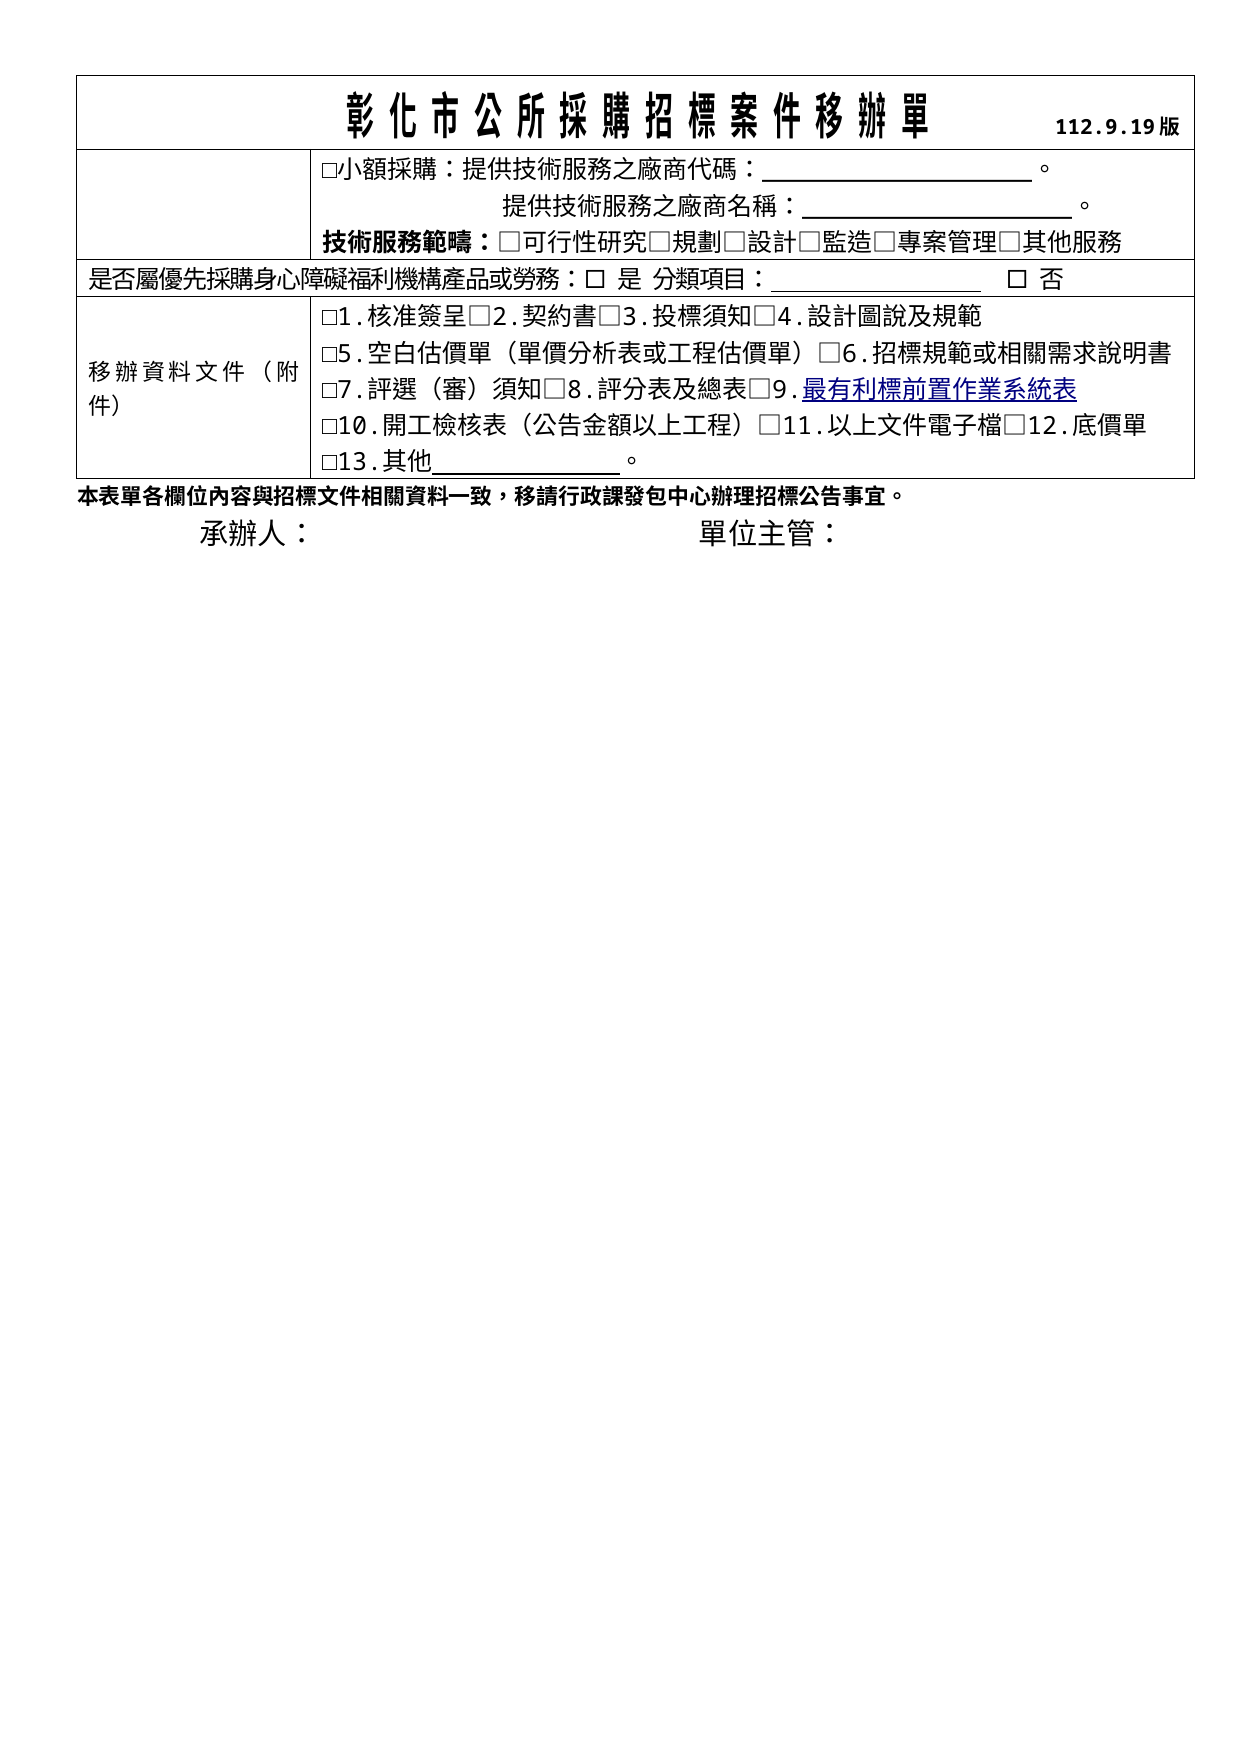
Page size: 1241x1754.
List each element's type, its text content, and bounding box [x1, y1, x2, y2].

text 本表單各欄位內容與招標文件相關資料一致，移請行政課發包中心辦理招標公告事宜。 [77, 479, 1163, 511]
table_cell 移辦資料文件（附件） [77, 297, 310, 478]
table_cell 是否屬優先採購身心障礙福利機構產品或勞務： 是 分類項目：  否 [77, 260, 1194, 296]
text 承辦人： 單位主管： [77, 511, 1163, 553]
table_header 彰 化 市 公 所 採 購 招 標 案 件 移 辦 單 112.9.19版 [77, 76, 1194, 149]
table_cell [77, 150, 310, 258]
table_cell □1.核准簽呈□2.契約書□3.投標須知□4.設計圖說及規範 □5.空白估價單（單價分析表或工程估價單）□6.招標規範或相關需求說明書 □7.評選（審）須知□8.評分表及總表□9.最有利標前置作業系統表 □10.開工檢核表（公告金額以上工程）□11.以上文件電子檔□12.底價單 □13.其他 。 [311, 297, 1194, 478]
table_cell □小額採購：提供技術服務之廠商代碼：__________________。 提供技術服務之廠商名稱：__________________。 技術服務範疇：□可行性研究□規劃□設計□監造□專案管理□其他服務 [311, 150, 1194, 258]
